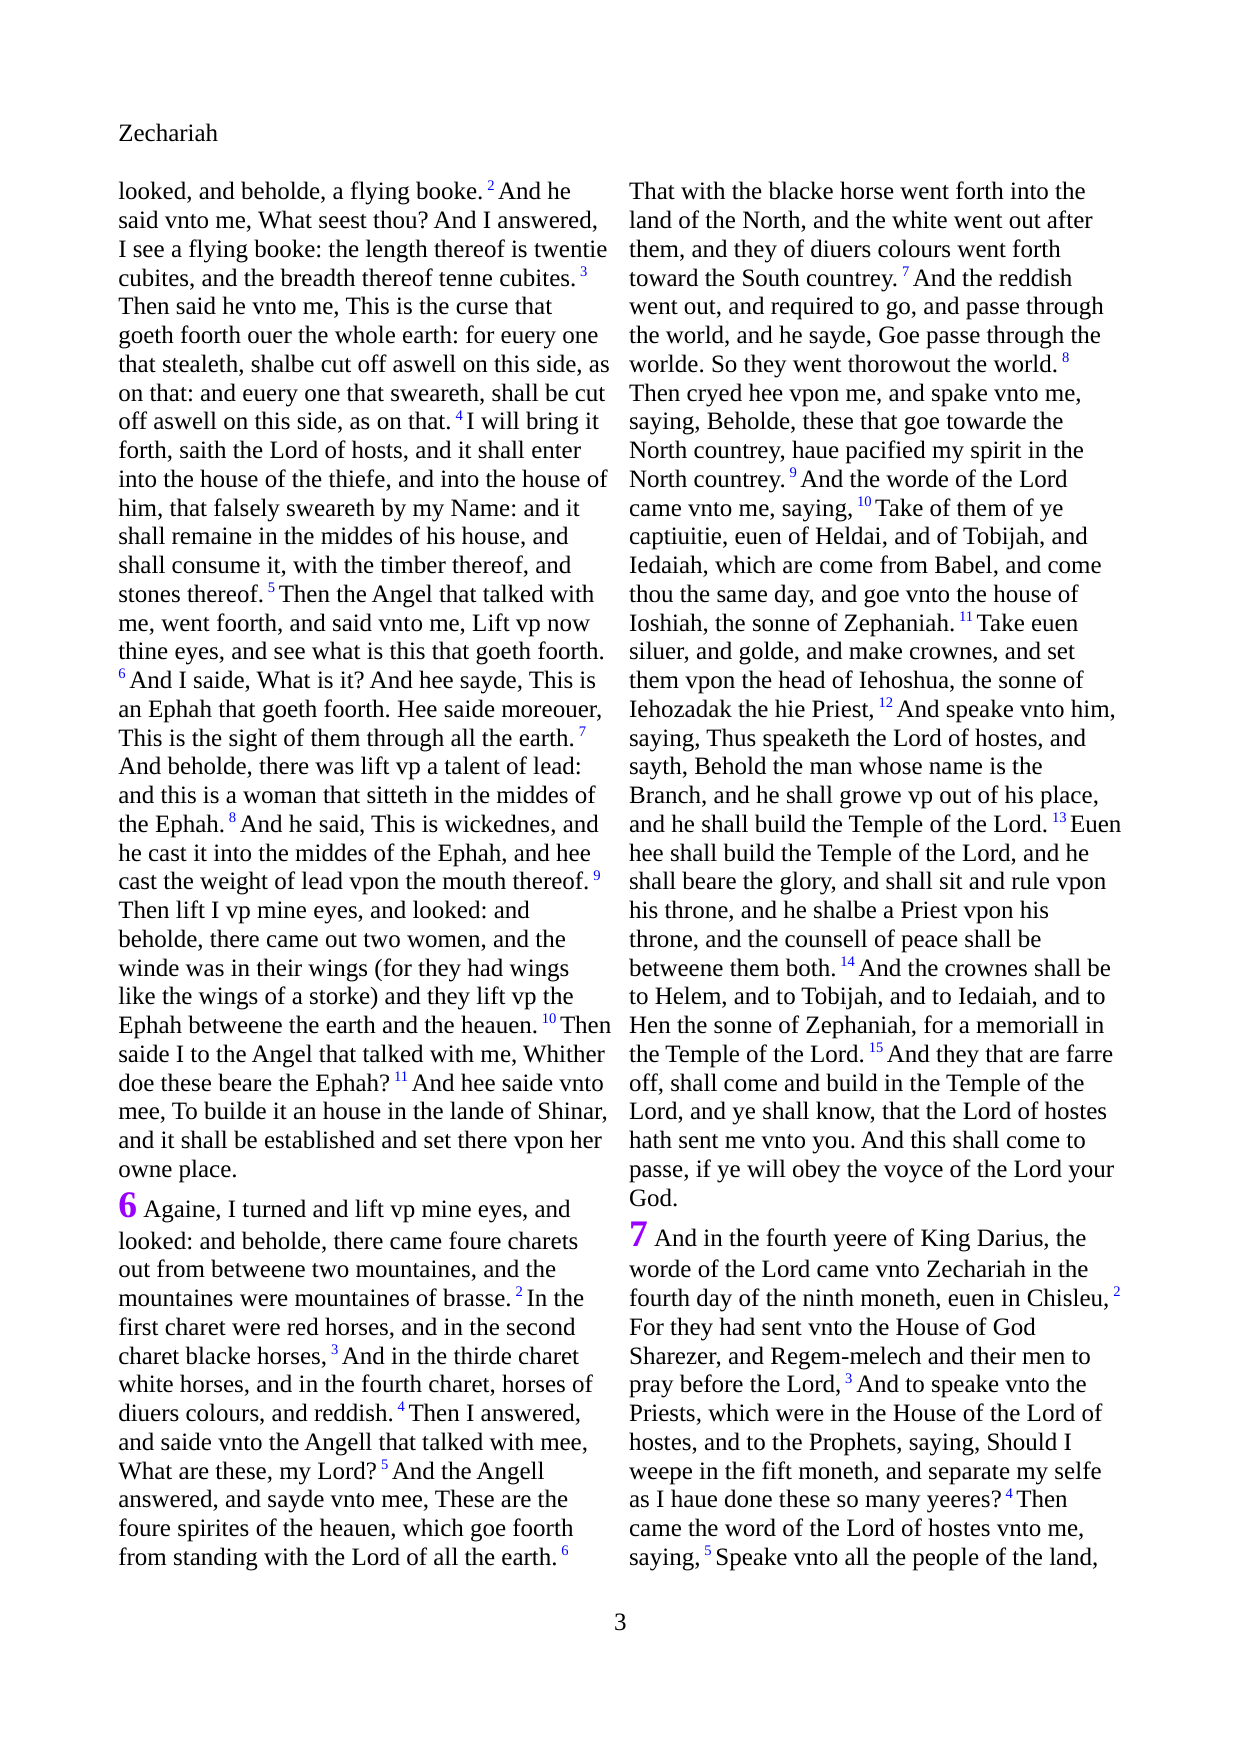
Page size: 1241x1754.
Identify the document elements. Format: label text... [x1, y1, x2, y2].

text looked, and beholde, a flying booke. 2 And he said vnto me, What seest thou? And I answered, I see a flying booke: the length thereof is twentie cubites, and the breadth thereof tenne cubites. 3 Then said he vnto me, This is the curse that goeth foorth ouer the whole earth: for euery one that stealeth, shalbe cut off aswell on this side, as on that: and euery one that sweareth, shall be cut off aswell on this side, as on that. 4 I will bring it forth, saith the Lord of hosts, and it shall enter into the house of the thiefe, and into the house of him, that falsely sweareth by my Name: and it shall remaine in the middes of his house, and shall consume it, with the timber thereof, and stones thereof. 5 Then the Angel that talked with me, went foorth, and said vnto me, Lift vp now thine eyes, and see what is this that goeth foorth. 6 And I saide, What is it? And hee sayde, This is an Ephah that goeth foorth. Hee saide moreouer, This is the sight of them through all the earth. 7 And beholde, there was lift vp a talent of lead: and this is a woman that sitteth in the middes of the Ephah. 8 And he said, This is wickednes, and he cast it into the middes of the Ephah, and hee cast the weight of lead vpon the mouth thereof. 9 Then lift I vp mine eyes, and looked: and beholde, there came out two women, and the winde was in their wings (for they had wings like the wings of a storke) and they lift vp the Ephah betweene the earth and the heauen. 10 Then saide I to the Angel that talked with me, Whither doe these beare the Ephah? 11 And hee saide vnto mee, To builde it an house in the lande of Shinar, and it shall be established and set there vpon her owne place. [118, 176, 611, 1183]
text 7 And in the fourth yeere of King Darius, the worde of the Lord came vnto Zechariah in the fourth day of the ninth moneth, euen in Chisleu, 2 For they had sent vnto the House of God Sharezer, and Regem-melech and their men to pray before the Lord, 3 And to speake vnto the Priests, which were in the House of the Lord of hostes, and to the Prophets, saying, Should I weepe in the fift moneth, and separate my selfe as I haue done these so many yeeres? 4 Then came the word of the Lord of hostes vnto me, saying, 5 Speake vnto all the people of the land, [629, 1211, 1122, 1571]
text That with the blacke horse went forth into the land of the North, and the white went out after them, and they of diuers colours went forth toward the South countrey. 7 And the reddish went out, and required to go, and passe through the world, and he sayde, Goe passe through the worlde. So they went thorowout the world. 8 Then cryed hee vpon me, and spake vnto me, saying, Beholde, these that goe towarde the North countrey, haue pacified my spirit in the North countrey. 9 And the worde of the Lord came vnto me, saying, 10 Take of them of ye captiuitie, euen of Heldai, and of Tobijah, and Iedaiah, which are come from Babel, and come thou the same day, and goe vnto the house of Ioshiah, the sonne of Zephaniah. 11 Take euen siluer, and golde, and make crownes, and set them vpon the head of Iehoshua, the sonne of Iehozadak the hie Priest, 12 And speake vnto him, saying, Thus speaketh the Lord of hostes, and sayth, Behold the man whose name is the Branch, and he shall growe vp out of his place, and he shall build the Temple of the Lord. 13 Euen hee shall build the Temple of the Lord, and he shall beare the glory, and shall sit and rule vpon his throne, and he shalbe a Priest vpon his throne, and the counsell of peace shall be betweene them both. 14 And the crownes shall be to Helem, and to Tobijah, and to Iedaiah, and to Hen the sonne of Zephaniah, for a memoriall in the Temple of the Lord. 15 And they that are farre off, shall come and build in the Temple of the Lord, and ye shall know, that the Lord of hostes hath sent me vnto you. And this shall come to passe, if ye will obey the voyce of the Lord your God. [629, 176, 1122, 1211]
text 6 Againe, I turned and lift vp mine eyes, and looked: and beholde, there came foure charets out from betweene two mountaines, and the mountaines were mountaines of brasse. 2 In the first charet were red horses, and in the second charet blacke horses, 3 And in the thirde charet white horses, and in the fourth charet, horses of diuers colours, and reddish. 4 Then I answered, and saide vnto the Angell that talked with mee, What are these, my Lord? 5 And the Angell answered, and sayde vnto mee, These are the foure spirites of the heauen, which goe foorth from standing with the Lord of all the earth. 6 [118, 1183, 611, 1571]
